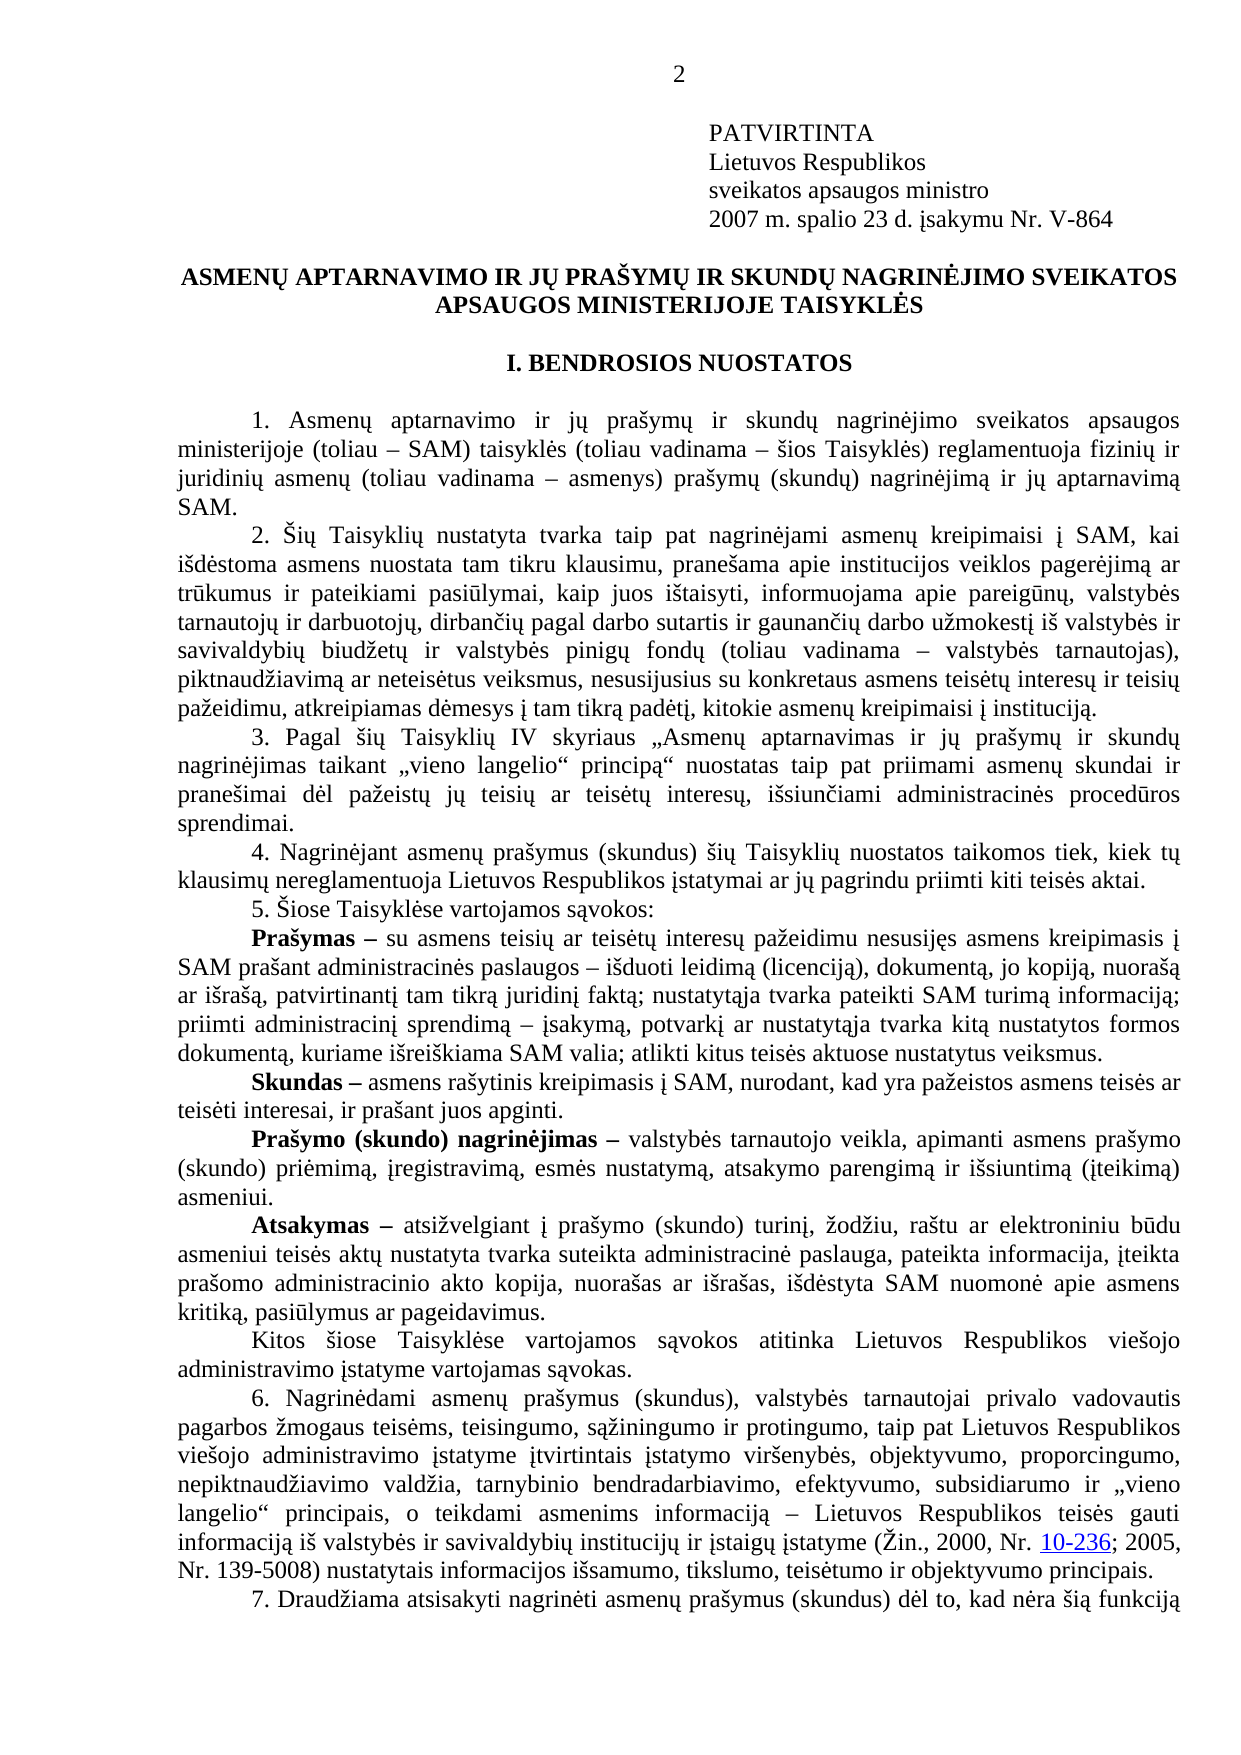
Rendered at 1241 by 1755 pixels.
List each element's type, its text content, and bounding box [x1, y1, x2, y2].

text 2. Šių Taisyklių nustatyta tvarka taip pat nagrinėjami asmenų kreipimaisi į SAM, kai išdėstoma asmens nuostata tam tikru klausimu, pranešama apie institucijos veiklos pagerėjimą ar trūkumus ir pateikiami pasiūlymai, kaip juos ištaisyti, informuojama apie pareigūnų, valstybės tarnautojų ir darbuotojų, dirbančių pagal darbo sutartis ir gaunančių darbo užmokestį iš valstybės ir savivaldybių biudžetų ir valstybės pinigų fondų (toliau vadinama – valstybės tarnautojas), piktnaudžiavimą ar neteisėtus veiksmus, nesusijusius su konkretaus asmens teisėtų interesų ir teisių pažeidimu, atkreipiamas dėmesys į tam tikrą padėtį, kitokie asmenų kreipimaisi į instituciją. [177, 521, 1181, 722]
text ASMENŲ APTARNAVIMO IR JŲ PRAŠYMŲ IR SKUNDŲ NAGRINĖJIMO SVEIKATOS APSAUGOS MINISTERIJOJE TAISYKLĖS [177, 262, 1181, 319]
text PATVIRTINTA [709, 118, 1181, 147]
text Lietuvos Respublikos [177, 147, 1181, 176]
text Prašymas – su asmens teisių ar teisėtų interesų pažeidimu nesusijęs asmens kreipimasis į SAM prašant administracinės paslaugos – išduoti leidimą (licenciją), dokumentą, jo kopiją, nuorašą ar išrašą, patvirtinantį tam tikrą juridinį faktą; nustatytąja tvarka pateikti SAM turimą informaciją; priimti administracinį sprendimą – įsakymą, potvarkį ar nustatytąja tvarka kitą nustatytos formos dokumentą, kuriame išreiškiama SAM valia; atlikti kitus teisės aktuose nustatytus veiksmus. [177, 923, 1181, 1067]
text I. BENDROSIOS NUOSTATOS [177, 348, 1181, 377]
text 2007 m. spalio 23 d. įsakymu Nr. V-864 [177, 204, 1181, 233]
text 6. Nagrinėdami asmenų prašymus (skundus), valstybės tarnautojai privalo vadovautis pagarbos žmogaus teisėms, teisingumo, sąžiningumo ir protingumo, taip pat Lietuvos Respublikos viešojo administravimo įstatyme įtvirtintais įstatymo viršenybės, objektyvumo, proporcingumo, nepiktnaudžiavimo valdžia, tarnybinio bendradarbiavimo, efektyvumo, subsidiarumo ir „vieno langelio“ principais, o teikdami asmenims informaciją – Lietuvos Respublikos teisės gauti informaciją iš valstybės ir savivaldybių institucijų ir įstaigų įstatyme (Žin., 2000, Nr. 10-236; 2005, Nr. 139-5008) nustatytais informacijos išsamumo, tikslumo, teisėtumo ir objektyvumo principais. [177, 1383, 1181, 1584]
text Skundas – asmens rašytinis kreipimasis į SAM, nurodant, kad yra pažeistos asmens teisės ar teisėti interesai, ir prašant juos apginti. [177, 1067, 1181, 1124]
text Prašymo (skundo) nagrinėjimas – valstybės tarnautojo veikla, apimanti asmens prašymo (skundo) priėmimą, įregistravimą, esmės nustatymą, atsakymo parengimą ir išsiuntimą (įteikimą) asmeniui. [177, 1124, 1181, 1211]
text 4. Nagrinėjant asmenų prašymus (skundus) šių Taisyklių nuostatos taikomos tiek, kiek tų klausimų nereglamentuoja Lietuvos Respublikos įstatymai ar jų pagrindu priimti kiti teisės aktai. [177, 837, 1181, 894]
text Kitos šiose Taisyklėse vartojamos sąvokos atitinka Lietuvos Respublikos viešojo administravimo įstatyme vartojamas sąvokas. [177, 1326, 1181, 1383]
text 7. Draudžiama atsisakyti nagrinėti asmenų prašymus (skundus) dėl to, kad nėra šią funkciją [177, 1584, 1181, 1613]
text 3. Pagal šių Taisyklių IV skyriaus „Asmenų aptarnavimas ir jų prašymų ir skundų nagrinėjimas taikant „vieno langelio“ principą“ nuostatas taip pat priimami asmenų skundai ir pranešimai dėl pažeistų jų teisių ar teisėtų interesų, išsiunčiami administracinės procedūros sprendimai. [177, 722, 1181, 837]
text 1. Asmenų aptarnavimo ir jų prašymų ir skundų nagrinėjimo sveikatos apsaugos ministerijoje (toliau – SAM) taisyklės (toliau vadinama – šios Taisyklės) reglamentuoja fizinių ir juridinių asmenų (toliau vadinama – asmenys) prašymų (skundų) nagrinėjimą ir jų aptarnavimą SAM. [177, 406, 1181, 521]
text 5. Šiose Taisyklėse vartojamos sąvokos: [177, 894, 1181, 923]
text Atsakymas – atsižvelgiant į prašymo (skundo) turinį, žodžiu, raštu ar elektroniniu būdu asmeniui teisės aktų nustatyta tvarka suteikta administracinė paslauga, pateikta informacija, įteikta prašomo administracinio akto kopija, nuorašas ar išrašas, išdėstyta SAM nuomonė apie asmens kritiką, pasiūlymus ar pageidavimus. [177, 1211, 1181, 1326]
text sveikatos apsaugos ministro [177, 176, 1181, 204]
